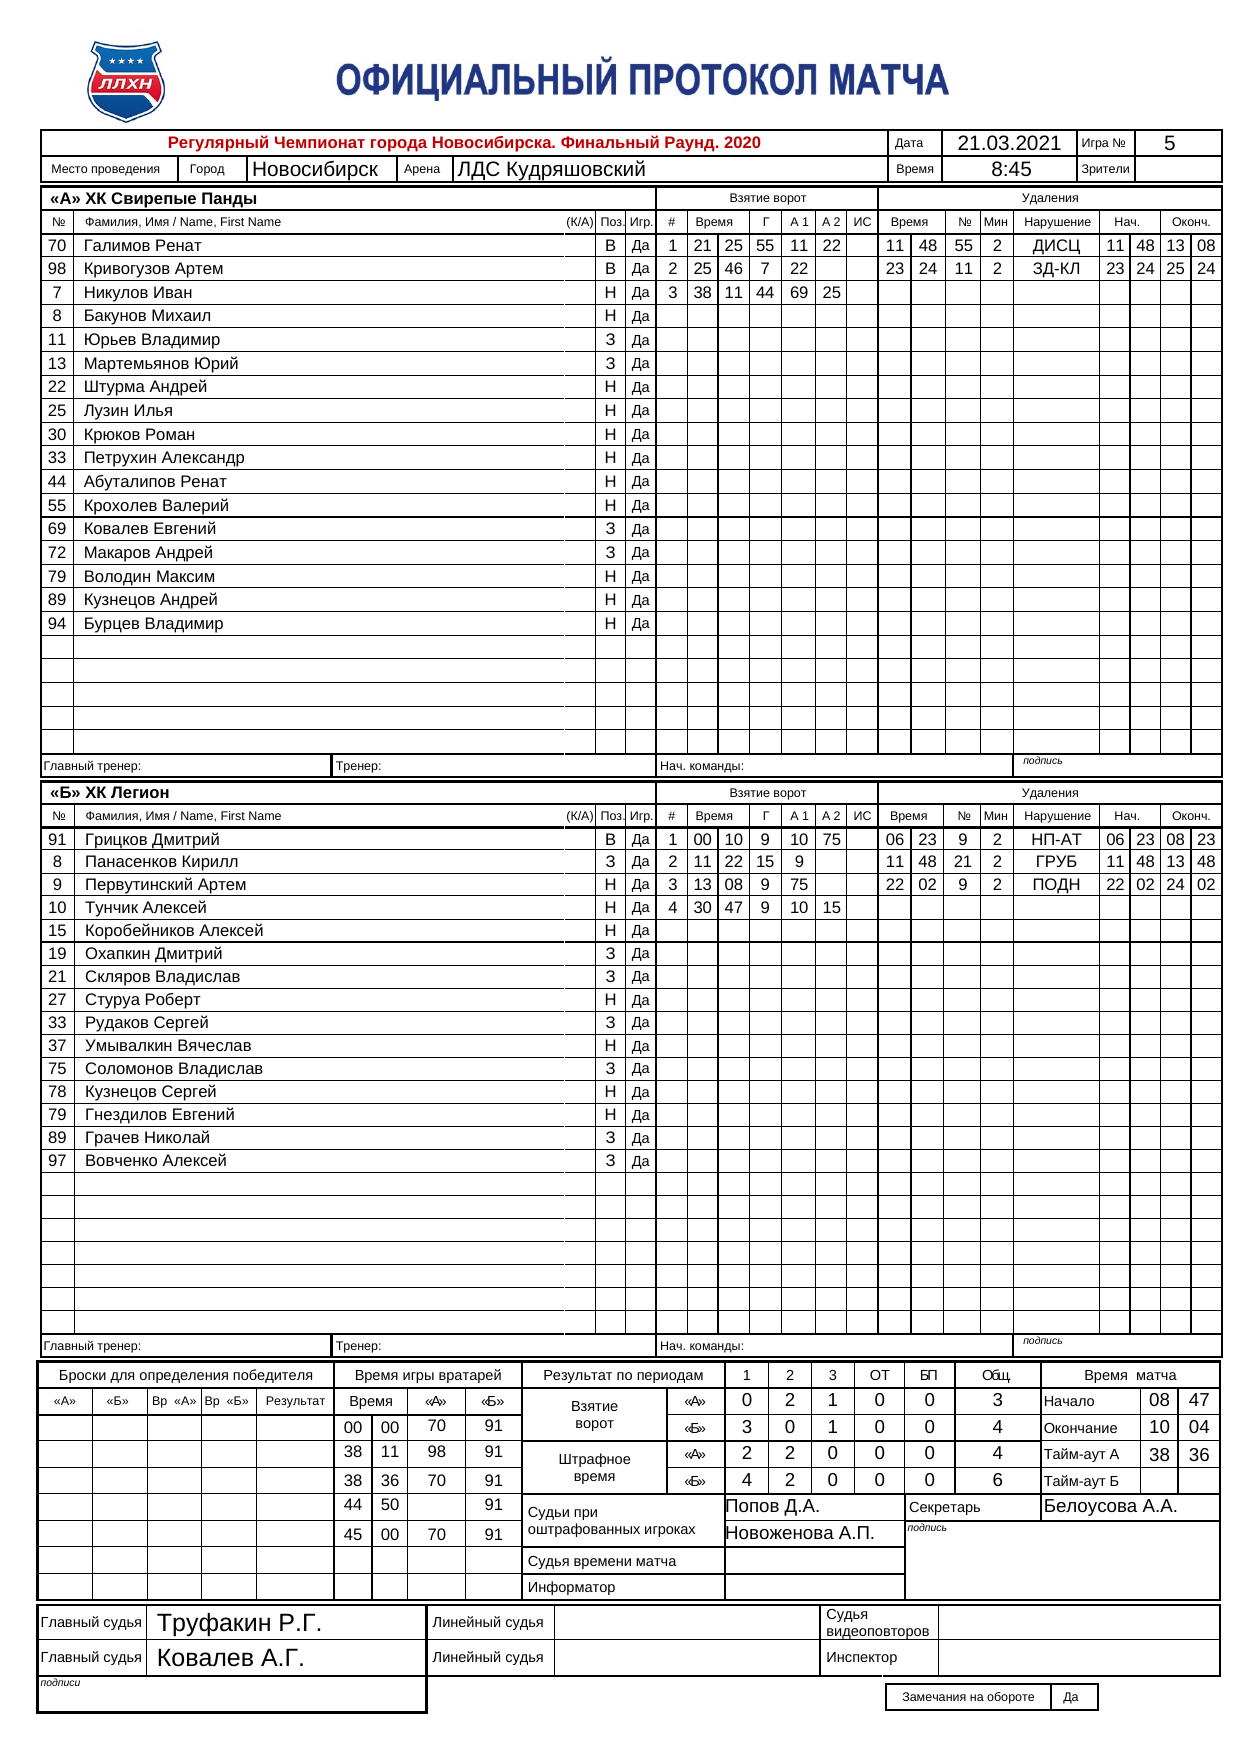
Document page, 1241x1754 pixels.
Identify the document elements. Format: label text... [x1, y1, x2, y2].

table_cell 36 [1179, 1441, 1219, 1467]
table_cell [565, 1035, 595, 1057]
table_cell [565, 423, 595, 445]
table_cell [1131, 352, 1160, 374]
table_cell [1014, 1081, 1099, 1103]
table_cell 00 [688, 829, 717, 849]
table_cell [981, 966, 1013, 987]
table_cell 04 [1179, 1415, 1219, 1440]
table_cell 48 [1131, 235, 1160, 256]
table_cell [782, 659, 815, 682]
table_cell Окончание [1042, 1415, 1140, 1440]
table_header Общ. [956, 1363, 1040, 1387]
table_cell [688, 352, 717, 374]
table_cell [1100, 470, 1129, 493]
table_cell [688, 1242, 717, 1264]
table_cell [750, 636, 781, 658]
table_cell [657, 399, 687, 422]
table_cell [565, 588, 595, 611]
table_cell [93, 1494, 147, 1520]
table_cell Поз. [596, 211, 625, 233]
table_cell [847, 470, 877, 493]
table_cell 38 [335, 1441, 371, 1467]
table_cell [657, 352, 687, 374]
table_cell Да [626, 352, 655, 374]
table_cell [847, 399, 877, 422]
table_cell [42, 683, 73, 706]
table_cell [148, 1468, 201, 1493]
table_cell [946, 612, 980, 634]
table_cell [657, 1035, 687, 1057]
table_cell [1192, 1242, 1221, 1264]
table_cell [202, 1521, 256, 1546]
table_cell [42, 1173, 74, 1195]
table_cell 23 [1100, 257, 1129, 280]
table_cell [944, 1035, 980, 1057]
table_cell [1161, 305, 1190, 327]
table_cell Время [335, 1389, 407, 1413]
table_cell [1192, 1311, 1221, 1333]
table_cell [816, 257, 846, 280]
table_cell [335, 1547, 371, 1573]
table_cell [750, 1288, 781, 1310]
table_cell 0 [855, 1415, 904, 1440]
table_cell [946, 423, 980, 445]
table_cell [688, 1081, 717, 1103]
table_cell [1100, 423, 1129, 445]
table_cell [750, 1127, 781, 1149]
table_cell [719, 1311, 749, 1333]
table_cell 3 [956, 1389, 1040, 1413]
table_cell 11 [879, 850, 910, 872]
table_cell [1014, 636, 1099, 658]
table_cell [1131, 423, 1160, 445]
table_cell 30 [42, 423, 73, 445]
table_cell 9 [42, 874, 74, 895]
table_cell [1131, 281, 1160, 303]
table_cell [782, 1035, 815, 1057]
table_cell [688, 1058, 717, 1079]
table_cell [688, 1219, 717, 1241]
table_cell «Б» [668, 1468, 724, 1493]
table_cell Да [626, 896, 655, 918]
table_cell [1014, 399, 1099, 422]
table_cell [466, 1547, 521, 1573]
table_cell З [596, 1150, 625, 1172]
table_cell [688, 541, 717, 564]
table_cell [912, 1288, 943, 1310]
table_cell [408, 1574, 465, 1599]
table_cell Судьи при оштрафованных игроках [523, 1495, 724, 1546]
table_cell [1161, 1242, 1190, 1264]
table_cell [946, 494, 980, 516]
table_cell [688, 1127, 717, 1149]
table_cell Труфакин Р.Г. [147, 1606, 425, 1639]
table_cell [657, 565, 687, 587]
table_cell [657, 423, 687, 445]
table_cell [565, 1104, 595, 1126]
table_cell [688, 305, 717, 327]
table_cell [981, 352, 1013, 374]
table_cell [565, 707, 595, 729]
table_cell [688, 565, 717, 587]
table_cell [879, 541, 910, 564]
table_cell [1192, 376, 1221, 398]
table_cell [1192, 730, 1221, 753]
table_cell [847, 423, 877, 445]
table_cell [847, 257, 877, 280]
table_cell [75, 1219, 564, 1241]
table_cell [912, 659, 945, 682]
table_cell [428, 1677, 882, 1711]
table_cell Да [626, 989, 655, 1011]
table_cell [1100, 966, 1129, 987]
table_cell [944, 1242, 980, 1264]
table_cell [782, 612, 815, 634]
table_cell 2 [981, 235, 1013, 256]
table_cell [626, 1219, 655, 1241]
table_cell [912, 399, 945, 422]
table_cell [981, 920, 1013, 941]
table_cell [847, 1058, 877, 1079]
table_cell [719, 1012, 749, 1033]
table_cell [1014, 1288, 1099, 1310]
table_cell 44 [750, 281, 781, 303]
table_cell [1131, 989, 1160, 1011]
table_header 3 [812, 1363, 854, 1387]
table_cell Оконч. [1161, 805, 1221, 826]
table_cell Главный тренер: [42, 755, 330, 776]
table_cell [750, 659, 781, 682]
table_cell 0 [812, 1442, 854, 1467]
table_cell [1131, 565, 1160, 587]
table_cell 69 [42, 518, 73, 540]
table_cell [1161, 989, 1190, 1011]
table_cell [847, 446, 877, 469]
table_cell подпись [1014, 1335, 1221, 1356]
table_cell [373, 1547, 407, 1573]
table_cell [565, 1150, 595, 1172]
table_cell [816, 1058, 846, 1079]
table_cell [816, 1311, 846, 1333]
table_cell Да [626, 328, 655, 351]
table_cell [912, 1081, 943, 1103]
table_cell [1141, 1468, 1177, 1493]
table_cell [782, 989, 815, 1011]
table_cell [719, 541, 749, 564]
table_cell [1100, 1127, 1129, 1149]
table_cell [782, 1288, 815, 1310]
table_cell [657, 446, 687, 469]
table_cell [565, 446, 595, 469]
table_cell 55 [750, 235, 781, 256]
table_cell [981, 423, 1013, 445]
table_cell [912, 920, 943, 941]
table_cell 0 [855, 1442, 904, 1467]
table_cell [879, 636, 910, 658]
table_cell [750, 1058, 781, 1079]
table_cell 70 [408, 1468, 465, 1493]
table_cell [565, 1196, 595, 1218]
table_cell [1161, 399, 1190, 422]
table_cell подпись [1014, 755, 1221, 776]
table_cell [879, 683, 910, 706]
table_header Время матча [1042, 1363, 1219, 1387]
table_cell [688, 1104, 717, 1126]
table_cell [816, 612, 846, 634]
table_cell [1100, 683, 1129, 706]
table_cell Да [626, 1150, 655, 1172]
table_cell [657, 376, 687, 398]
table_cell [782, 470, 815, 493]
table_cell Ковалев Евгений [74, 518, 564, 540]
table_cell [657, 1219, 687, 1241]
table_cell Главный судья [39, 1640, 146, 1675]
table_cell [782, 966, 815, 987]
table_cell Бурцев Владимир [74, 612, 564, 634]
table_cell [816, 920, 846, 941]
table_cell [42, 1219, 74, 1241]
table_cell [816, 966, 846, 987]
table_cell 22 [782, 257, 815, 280]
table_cell [912, 1311, 943, 1333]
table_cell [981, 707, 1013, 729]
table_cell [944, 1127, 980, 1149]
table_cell [1192, 989, 1221, 1011]
table_cell 45 [335, 1521, 371, 1546]
table_cell [816, 1196, 846, 1218]
table_cell [912, 588, 945, 611]
table_cell [1161, 1288, 1190, 1310]
table_cell «Б» [93, 1389, 147, 1413]
table_cell [1161, 376, 1190, 398]
table_cell [981, 1288, 1013, 1310]
table_cell 3 [726, 1415, 768, 1440]
table_cell [74, 683, 564, 706]
table_cell [816, 874, 846, 895]
table_cell [596, 1196, 625, 1218]
table_cell [719, 943, 749, 964]
table_cell Да [626, 850, 655, 872]
table_cell [1161, 730, 1190, 753]
table_cell [944, 1311, 980, 1333]
table_cell [847, 518, 877, 540]
table_cell [847, 1012, 877, 1033]
table_cell [879, 1058, 910, 1079]
table_cell [75, 1173, 564, 1195]
table_cell [1161, 1058, 1190, 1079]
table_cell [847, 565, 877, 587]
table_cell [657, 1012, 687, 1033]
table_cell [1131, 1035, 1160, 1057]
table_cell [688, 1173, 717, 1195]
table_cell 0 [726, 1389, 768, 1413]
table_cell Да [626, 541, 655, 564]
table_cell 8 [42, 305, 73, 327]
table_cell 9 [750, 874, 781, 895]
table_cell [148, 1441, 201, 1467]
table_cell 2 [657, 257, 687, 280]
table_cell [657, 1311, 687, 1333]
table_cell [879, 352, 910, 374]
table_cell [981, 1035, 1013, 1057]
table_cell 00 [335, 1416, 371, 1440]
table_cell Да [626, 565, 655, 587]
table_cell 9 [750, 896, 781, 918]
table_cell [1161, 470, 1190, 493]
table_cell подписи [39, 1677, 425, 1711]
table_cell Н [596, 1081, 625, 1103]
table_cell Панасенков Кирилл [75, 850, 564, 872]
table_cell [912, 541, 945, 564]
table_cell [847, 281, 877, 303]
table_cell [1131, 1288, 1160, 1310]
table_cell [565, 376, 595, 398]
table_cell Нарушение [1014, 211, 1099, 233]
table_cell 33 [42, 1012, 74, 1033]
table_cell Да [626, 1127, 655, 1149]
table_cell 2 [726, 1442, 768, 1467]
table_cell ДИСЦ [1014, 235, 1099, 256]
table_cell [39, 1468, 92, 1493]
table_cell [1100, 1219, 1129, 1241]
table_cell 50 [373, 1494, 407, 1520]
table_cell [719, 1035, 749, 1057]
table_cell [719, 376, 749, 398]
table_cell 44 [335, 1494, 371, 1520]
table_cell [75, 1265, 564, 1287]
table_cell [782, 730, 815, 753]
table_cell [719, 659, 749, 682]
table_cell [1100, 920, 1129, 941]
table_cell [719, 612, 749, 634]
table_cell [1161, 1012, 1190, 1033]
table_cell [946, 636, 980, 658]
table_cell [750, 920, 781, 941]
table_cell 11 [42, 328, 73, 351]
table_cell [946, 376, 980, 398]
table_cell [946, 707, 980, 729]
table_cell [750, 376, 781, 398]
table_cell [565, 257, 595, 280]
table_cell [847, 943, 877, 964]
table_cell Да [626, 423, 655, 445]
table_cell [944, 1265, 980, 1287]
table_cell [257, 1468, 333, 1493]
table_cell В [596, 257, 625, 280]
table_cell Н [596, 305, 625, 327]
table_cell Да [626, 612, 655, 634]
table_cell [1014, 896, 1099, 918]
table_cell [912, 730, 945, 753]
table_cell [565, 612, 595, 634]
table_cell [782, 1104, 815, 1126]
table_cell 11 [1100, 850, 1129, 872]
table_cell [719, 683, 749, 706]
table_cell [42, 730, 73, 753]
table_cell [750, 1242, 781, 1264]
table_cell [657, 989, 687, 1011]
table_cell А 2 [816, 805, 846, 826]
table_cell [202, 1547, 256, 1573]
table_cell [719, 1104, 749, 1126]
table_cell [1014, 730, 1099, 753]
table_cell [981, 1012, 1013, 1033]
table_cell [750, 612, 781, 634]
table_cell [847, 850, 877, 872]
table_cell [879, 612, 910, 634]
table_cell [981, 1242, 1013, 1264]
table_cell Главный судья [39, 1606, 146, 1639]
table_cell [202, 1574, 256, 1599]
table_cell Да [626, 829, 655, 849]
table_cell [750, 730, 781, 753]
table_cell [719, 565, 749, 587]
table_header БП [905, 1363, 954, 1387]
table_cell [981, 659, 1013, 682]
table_cell Мартемьянов Юрий [74, 352, 564, 374]
table_cell [719, 1150, 749, 1172]
table_cell [1014, 352, 1099, 374]
table_cell 47 [719, 896, 749, 918]
table_cell [1161, 1219, 1190, 1241]
table_cell [944, 966, 980, 987]
table_cell Юрьев Владимир [74, 328, 564, 351]
table_cell [466, 1574, 521, 1599]
table_cell Мин [981, 211, 1013, 233]
table_cell Да [626, 446, 655, 469]
table_cell Н [596, 588, 625, 611]
table_cell [726, 1548, 904, 1573]
table_cell Да [626, 518, 655, 540]
table_cell 9 [944, 829, 980, 849]
table_cell [1161, 1311, 1190, 1333]
table_cell А 1 [782, 805, 815, 826]
table_cell 10 [782, 896, 815, 918]
table_cell 13 [1161, 235, 1190, 256]
table_cell 1 [812, 1389, 854, 1413]
table_header «Б» ХК Легион [42, 783, 655, 803]
table_cell [981, 1265, 1013, 1287]
table_cell [1192, 423, 1221, 445]
table_cell [1014, 966, 1099, 987]
table_cell [816, 683, 846, 706]
table_cell (К/А) [565, 805, 595, 826]
table_cell # [657, 211, 687, 233]
table_cell [1192, 1288, 1221, 1310]
table_cell [657, 1196, 687, 1218]
table_cell 46 [719, 257, 749, 280]
table_cell [1192, 659, 1221, 682]
table_cell [719, 1058, 749, 1079]
table_cell [93, 1468, 147, 1493]
table_cell Город [179, 157, 246, 181]
table_cell Н [596, 920, 625, 941]
table_cell [1131, 399, 1160, 422]
table_cell 72 [42, 541, 73, 564]
table_cell [847, 1219, 877, 1241]
table_cell [688, 1196, 717, 1218]
table_cell [565, 896, 595, 918]
table_cell [782, 1012, 815, 1033]
table_cell Время [688, 211, 749, 233]
table_cell [565, 1012, 595, 1033]
table_cell [1131, 636, 1160, 658]
table_cell 13 [42, 352, 73, 374]
table_cell [565, 305, 595, 327]
table_cell [565, 352, 595, 374]
table_cell [42, 659, 73, 682]
table_cell [565, 829, 595, 849]
table_cell [1100, 494, 1129, 516]
table_cell [946, 683, 980, 706]
table_cell 79 [42, 565, 73, 587]
table_cell [1161, 1127, 1190, 1149]
table_cell 24 [912, 257, 945, 280]
table_cell [39, 1521, 92, 1546]
table_cell [719, 423, 749, 445]
table_cell [782, 1058, 815, 1079]
table_cell В [596, 829, 625, 849]
table_cell [719, 494, 749, 516]
table_cell 10 [1141, 1415, 1177, 1440]
table_cell 70 [408, 1521, 465, 1546]
table_cell [626, 1173, 655, 1195]
table_cell [847, 896, 877, 918]
table_cell [688, 683, 717, 706]
table_cell 0 [855, 1389, 904, 1413]
table_cell Белоусова А.А. [1042, 1495, 1219, 1520]
table_cell [879, 966, 910, 987]
table_cell Абуталипов Ренат [74, 470, 564, 493]
table_cell [750, 446, 781, 469]
table_cell [912, 1219, 943, 1241]
table_cell [1100, 541, 1129, 564]
table_cell 25 [688, 257, 717, 280]
table_cell [981, 565, 1013, 587]
table_cell 11 [879, 235, 910, 256]
table_cell [847, 612, 877, 634]
table_cell [750, 518, 781, 540]
table_cell Время [879, 805, 943, 826]
table_cell Судья видеоповторов [821, 1606, 938, 1639]
table_cell Начало [1042, 1389, 1140, 1413]
table_cell [847, 989, 877, 1011]
table_cell [1100, 1104, 1129, 1126]
table_cell [816, 636, 846, 658]
table_cell [981, 376, 1013, 398]
table_cell Информатор [523, 1575, 724, 1599]
table_cell [565, 636, 595, 658]
table_cell 44 [42, 470, 73, 493]
table_cell [816, 989, 846, 1011]
table_cell [257, 1441, 333, 1467]
table_cell 00 [373, 1416, 407, 1440]
table_cell [750, 1311, 781, 1333]
table_cell [981, 1219, 1013, 1241]
table_cell [912, 281, 945, 303]
table_cell [912, 1035, 943, 1057]
table_cell [782, 636, 815, 658]
table_cell [688, 920, 717, 941]
table_cell Н [596, 494, 625, 516]
table_cell [74, 730, 564, 753]
table_cell Арена [398, 157, 452, 181]
table_cell З [596, 518, 625, 540]
table_cell [1131, 1242, 1160, 1264]
table_cell [257, 1521, 333, 1546]
table_cell 37 [42, 1035, 74, 1057]
picture [5, 28, 1179, 129]
table_cell [408, 1547, 465, 1573]
table_cell [1192, 943, 1221, 964]
table_cell Нач. [1100, 211, 1160, 233]
table_cell [1131, 446, 1160, 469]
table_cell [816, 494, 846, 516]
table_cell № [946, 211, 980, 233]
table_cell 9 [782, 850, 815, 872]
table_cell [750, 565, 781, 587]
table_cell [1161, 1265, 1190, 1287]
table_cell [750, 588, 781, 611]
table_cell Кривогузов Артем [74, 257, 564, 280]
table_cell ИС [847, 805, 877, 826]
table_cell [39, 1416, 92, 1440]
table_cell [847, 1311, 877, 1333]
table_cell [1161, 1035, 1190, 1057]
table_cell [1192, 1104, 1221, 1126]
table_cell Мин [981, 805, 1013, 826]
table_cell Новосибирск [248, 157, 396, 181]
table_cell [596, 1265, 625, 1287]
table_cell [1100, 943, 1129, 964]
table_cell [1161, 352, 1190, 374]
table_cell [1192, 565, 1221, 587]
table_header Удаления [879, 188, 1221, 209]
table_cell [912, 376, 945, 398]
table_cell 98 [408, 1441, 465, 1467]
table_cell [565, 1311, 595, 1333]
table_cell [816, 352, 846, 374]
table_cell Да [626, 1081, 655, 1103]
table_cell [565, 328, 595, 351]
table_cell [688, 659, 717, 682]
table_cell [42, 1311, 74, 1333]
table_cell [912, 470, 945, 493]
table_cell Кузнецов Андрей [74, 588, 564, 611]
table_cell [1014, 1219, 1099, 1241]
table_header «А» ХК Свирепые Панды [42, 188, 655, 209]
table_cell [257, 1494, 333, 1520]
table_cell [657, 1265, 687, 1287]
table_cell [912, 1104, 943, 1126]
table_cell [688, 588, 717, 611]
table_cell [1100, 376, 1129, 398]
table_cell [1131, 659, 1160, 682]
table_cell [946, 352, 980, 374]
table_cell [782, 683, 815, 706]
table_cell Н [596, 376, 625, 398]
table_cell Тренер: [333, 1335, 655, 1356]
table_cell [148, 1547, 201, 1573]
table_cell 21 [944, 850, 980, 872]
table_cell [981, 588, 1013, 611]
table_cell [879, 1242, 910, 1264]
table_cell 75 [782, 874, 815, 895]
table_cell Тайм-аут Б [1042, 1468, 1140, 1493]
table_cell Да [626, 1104, 655, 1126]
table_cell [42, 1265, 74, 1287]
table_cell [202, 1416, 256, 1440]
table_cell [750, 683, 781, 706]
table_cell [75, 1242, 564, 1264]
table_cell [719, 966, 749, 987]
table_cell [1100, 1242, 1129, 1264]
table_cell [912, 1173, 943, 1195]
table_cell [1014, 920, 1099, 941]
table_cell [1192, 1058, 1221, 1079]
table_header Результат по периодам [523, 1363, 724, 1387]
table_cell [750, 352, 781, 374]
table_cell [816, 541, 846, 564]
table_cell 0 [905, 1442, 954, 1467]
table_cell [626, 1196, 655, 1218]
table_cell [847, 494, 877, 516]
table_cell [1014, 1012, 1099, 1033]
table_cell [565, 1219, 595, 1241]
table_cell [981, 446, 1013, 469]
table_cell [750, 1265, 781, 1287]
table_cell 06 [879, 829, 910, 849]
table_cell [946, 328, 980, 351]
table_cell [688, 636, 717, 658]
table_cell [1100, 896, 1129, 918]
table_cell [912, 943, 943, 964]
table_cell [1161, 707, 1190, 729]
table_cell [1131, 541, 1160, 564]
table_cell 11 [719, 281, 749, 303]
table_cell Вовченко Алексей [75, 1150, 564, 1172]
table_cell [1192, 588, 1221, 611]
table_cell [565, 399, 595, 422]
table_cell Да [626, 470, 655, 493]
table_cell [847, 588, 877, 611]
table_cell [74, 659, 564, 682]
table_cell [847, 730, 877, 753]
table_cell 08 [1192, 235, 1221, 256]
table_cell [816, 730, 846, 753]
table_cell З [596, 850, 625, 872]
table_cell [657, 1104, 687, 1126]
table_cell [565, 1173, 595, 1195]
table_cell [782, 494, 815, 516]
table_cell 08 [719, 874, 749, 895]
table_cell 94 [42, 612, 73, 634]
table_cell 4 [657, 896, 687, 918]
table_cell [782, 1173, 815, 1195]
table_cell 02 [1131, 874, 1160, 895]
table_cell Ковалев А.Г. [147, 1640, 425, 1675]
table_cell [202, 1468, 256, 1493]
table_cell Да [626, 235, 655, 256]
table_cell Линейный судья [428, 1606, 554, 1639]
table_cell [782, 305, 815, 327]
table_cell [565, 920, 595, 941]
table_cell [912, 494, 945, 516]
table_cell [912, 305, 945, 327]
table_cell [1131, 1173, 1160, 1195]
table_cell [981, 896, 1013, 918]
table_cell Н [596, 399, 625, 422]
table_cell [1161, 1150, 1190, 1172]
table_cell [1100, 1035, 1129, 1057]
table_cell [1014, 1127, 1099, 1149]
table_cell [626, 730, 655, 753]
table_cell [1131, 1081, 1160, 1103]
table_cell 2 [981, 850, 1013, 872]
table_cell Да [626, 588, 655, 611]
table_cell 36 [373, 1468, 407, 1493]
table_cell [93, 1547, 147, 1573]
table_cell [750, 1104, 781, 1126]
table_cell В [596, 235, 625, 256]
table_cell 1 [812, 1415, 854, 1440]
table_cell 9 [944, 874, 980, 895]
table_cell 2 [981, 874, 1013, 895]
table_cell [1014, 683, 1099, 706]
table_cell [1161, 896, 1190, 918]
table_cell [39, 1441, 92, 1467]
table_cell «А» [39, 1389, 92, 1413]
table_cell [1100, 588, 1129, 611]
table_cell подпись [906, 1522, 1219, 1599]
table_cell [1192, 1127, 1221, 1149]
table_cell [946, 541, 980, 564]
table_cell [946, 659, 980, 682]
table_cell [847, 707, 877, 729]
table_cell Да [626, 966, 655, 987]
table_cell Н [596, 1035, 625, 1057]
table_cell 91 [466, 1441, 521, 1467]
table_cell [1014, 470, 1099, 493]
table_cell [1100, 305, 1129, 327]
table_cell Кузнецов Сергей [75, 1081, 564, 1103]
table_cell 13 [688, 874, 717, 895]
table_cell [879, 707, 910, 729]
table_cell 10 [719, 829, 749, 849]
table_header Да [1052, 1685, 1097, 1709]
table_cell [847, 328, 877, 351]
table_cell [93, 1521, 147, 1546]
table_cell Рудаков Сергей [75, 1012, 564, 1033]
table_cell 38 [688, 281, 717, 303]
table_cell [1100, 612, 1129, 634]
table_cell [1131, 328, 1160, 351]
table_cell [626, 707, 655, 729]
table_cell Грицков Дмитрий [75, 829, 564, 849]
table_cell 3 [657, 874, 687, 895]
table_cell 1 [657, 235, 687, 256]
table_cell [202, 1441, 256, 1467]
table_cell [565, 1081, 595, 1103]
table_cell Н [596, 565, 625, 587]
table_cell 2 [981, 257, 1013, 280]
table_cell [565, 494, 595, 516]
table_cell [944, 1081, 980, 1103]
table_cell Г [750, 211, 781, 233]
table_cell [981, 305, 1013, 327]
table_cell [1161, 446, 1190, 469]
table_cell [1161, 281, 1190, 303]
table_cell № [944, 805, 980, 826]
table_cell [879, 1035, 910, 1057]
table_cell [1192, 1012, 1221, 1033]
table_cell 70 [42, 235, 73, 256]
table_cell [847, 235, 877, 256]
table_cell [879, 565, 910, 587]
table_cell 24 [1192, 257, 1221, 280]
table_cell [879, 1104, 910, 1126]
table_cell Н [596, 896, 625, 918]
table_header Замечания на обороте [887, 1685, 1050, 1709]
table_cell 0 [855, 1468, 904, 1493]
table_cell [657, 659, 687, 682]
table_cell [1131, 896, 1160, 918]
table_cell [1131, 470, 1160, 493]
table_cell [657, 943, 687, 964]
table_cell 89 [42, 588, 73, 611]
table_cell [408, 1494, 465, 1520]
table_cell [816, 943, 846, 964]
table_cell Умывалкин Вячеслав [75, 1035, 564, 1057]
table_cell [1161, 683, 1190, 706]
table_cell [981, 1104, 1013, 1126]
table_cell [750, 423, 781, 445]
table_cell [847, 305, 877, 327]
table_cell [816, 1150, 846, 1172]
table_cell [688, 518, 717, 540]
table_cell [657, 1173, 687, 1195]
table_cell Зрители [1078, 157, 1134, 181]
table_cell [257, 1416, 333, 1440]
table_cell 13 [1161, 850, 1190, 872]
table_header 21.03.2021 [943, 131, 1076, 155]
table_cell [565, 470, 595, 493]
table_cell [1014, 1265, 1099, 1287]
table_cell [944, 1173, 980, 1195]
table_cell [782, 1219, 815, 1241]
table_cell НП-АТ [1014, 829, 1099, 849]
table_cell [879, 943, 910, 964]
table_cell [565, 874, 595, 895]
table_cell 11 [373, 1441, 407, 1467]
table_cell [1014, 943, 1099, 964]
table_cell [1100, 1081, 1129, 1103]
table_cell Нач. команды: [657, 1335, 1012, 1356]
table_cell [879, 494, 910, 516]
table_cell Петрухин Александр [74, 446, 564, 469]
table_cell [847, 659, 877, 682]
table_cell [657, 730, 687, 753]
table_cell [912, 352, 945, 374]
table_cell № [42, 805, 74, 826]
table_cell 27 [42, 989, 74, 1011]
table_cell [688, 470, 717, 493]
table_cell [719, 920, 749, 941]
table_cell [1100, 446, 1129, 469]
table_cell [719, 989, 749, 1011]
table_cell [879, 305, 910, 327]
table_cell [1179, 1468, 1219, 1493]
table_cell «Б» [668, 1415, 724, 1440]
table_cell 91 [466, 1416, 521, 1440]
table_cell Н [596, 612, 625, 634]
table_cell 11 [946, 257, 980, 280]
table_cell 02 [1192, 874, 1221, 895]
table_cell [944, 1058, 980, 1079]
table_cell 15 [750, 850, 781, 872]
table_cell [565, 989, 595, 1011]
table_cell [657, 920, 687, 941]
table_cell Н [596, 989, 625, 1011]
table_cell [1161, 966, 1190, 987]
table_cell # [657, 805, 687, 826]
table_cell [657, 1081, 687, 1103]
table_cell [1100, 989, 1129, 1011]
table_cell [688, 612, 717, 634]
table_cell 6 [956, 1468, 1040, 1493]
table_cell [879, 423, 910, 445]
table_header 5 [1136, 131, 1221, 155]
table_cell [816, 1242, 846, 1264]
table_cell ИС [847, 211, 877, 233]
table_cell Игр. [626, 211, 655, 233]
table_cell [1161, 588, 1190, 611]
table_cell 4 [726, 1468, 768, 1493]
table_cell [688, 943, 717, 964]
table_cell [688, 1012, 717, 1033]
table_cell [816, 588, 846, 611]
table_cell Время [879, 211, 945, 233]
table_cell [879, 1196, 910, 1218]
table_cell [981, 494, 1013, 516]
table_cell [847, 1035, 877, 1057]
table_cell Н [596, 423, 625, 445]
table_cell [750, 966, 781, 987]
table_cell «А» [668, 1389, 724, 1413]
table_cell [39, 1547, 92, 1573]
table_cell [1131, 305, 1160, 327]
table_cell [657, 612, 687, 634]
table_cell [555, 1606, 819, 1639]
table_cell [42, 1242, 74, 1264]
table_cell 24 [1161, 874, 1190, 895]
table_cell ЛДС Кудряшовский [454, 157, 887, 181]
table_cell [74, 636, 564, 658]
table_cell [93, 1441, 147, 1467]
table_cell [1100, 1058, 1129, 1079]
table_cell [782, 518, 815, 540]
table_cell Гнездилов Евгений [75, 1104, 564, 1126]
table_cell 91 [466, 1468, 521, 1493]
table_cell [596, 707, 625, 729]
table_cell ПОДН [1014, 874, 1099, 895]
table_cell [782, 1127, 815, 1149]
table_cell [879, 1311, 910, 1333]
table_cell [596, 1173, 625, 1195]
table_cell Игр. [626, 805, 655, 826]
table_cell [626, 1288, 655, 1310]
table_cell [1100, 1173, 1129, 1195]
table_cell [1014, 612, 1099, 634]
table_cell [148, 1416, 201, 1440]
table_header Время игры вратарей [335, 1363, 521, 1387]
table_cell [1192, 281, 1221, 303]
table_cell [816, 376, 846, 398]
table_cell [1014, 588, 1099, 611]
table_cell Тренер: [333, 755, 655, 776]
table_cell [1192, 966, 1221, 987]
table_cell 69 [782, 281, 815, 303]
table_cell [750, 305, 781, 327]
table_cell 22 [42, 376, 73, 398]
table_cell «А» [408, 1389, 465, 1413]
table_cell [148, 1521, 201, 1546]
table_cell [1014, 446, 1099, 469]
table_cell [719, 1265, 749, 1287]
table_cell 19 [42, 943, 74, 964]
table_cell [750, 1035, 781, 1057]
table_cell Н [596, 281, 625, 303]
table_cell [1192, 1196, 1221, 1218]
table_cell Первутинский Артем [75, 874, 564, 895]
table_cell [981, 636, 1013, 658]
table_cell [688, 989, 717, 1011]
table_cell [847, 352, 877, 374]
table_cell [879, 281, 910, 303]
table_cell [750, 1150, 781, 1172]
table_cell [565, 541, 595, 564]
table_cell [816, 659, 846, 682]
table_cell [657, 305, 687, 327]
table_cell [565, 565, 595, 587]
table_cell [596, 659, 625, 682]
table_cell [93, 1416, 147, 1440]
table_header Взятие ворот [657, 783, 877, 803]
table_cell Да [626, 494, 655, 516]
table_cell [981, 1150, 1013, 1172]
table_cell [782, 1196, 815, 1218]
table_cell [944, 1012, 980, 1033]
table_cell [879, 1150, 910, 1172]
table_header ОТ [855, 1363, 904, 1387]
table_cell Володин Максим [74, 565, 564, 587]
table_cell [879, 1265, 910, 1287]
table_cell Н [596, 874, 625, 895]
table_cell 24 [1131, 257, 1160, 280]
table_cell [816, 1081, 846, 1103]
table_cell [1131, 1311, 1160, 1333]
table_cell [39, 1494, 92, 1520]
table_cell [879, 446, 910, 469]
table_cell [202, 1494, 256, 1520]
table_cell 30 [688, 896, 717, 918]
table_cell [1014, 376, 1099, 398]
table_cell [1192, 1173, 1221, 1195]
table_cell 08 [1161, 829, 1190, 849]
table_cell Н [596, 446, 625, 469]
table_cell [657, 1058, 687, 1079]
table_cell [879, 399, 910, 422]
table_cell [1014, 305, 1099, 327]
table_cell [782, 943, 815, 964]
table_cell [879, 518, 910, 540]
table_cell [688, 1265, 717, 1287]
table_cell Результат [257, 1389, 333, 1413]
table_cell [912, 683, 945, 706]
table_cell [1192, 683, 1221, 706]
table_cell 3 [657, 281, 687, 303]
table_cell [626, 1311, 655, 1333]
table_cell З [596, 1127, 625, 1149]
table_cell [1131, 730, 1160, 753]
table_cell [657, 707, 687, 729]
table_cell Никулов Иван [74, 281, 564, 303]
table_cell Новоженова А.П. [726, 1521, 904, 1546]
table_cell 38 [335, 1468, 371, 1493]
table_cell [1192, 707, 1221, 729]
table_cell [565, 1265, 595, 1287]
table_cell [42, 707, 73, 729]
table_header Взятие ворот [657, 188, 877, 209]
table_cell [657, 966, 687, 987]
table_cell [657, 518, 687, 540]
table_cell [565, 281, 595, 303]
table_cell [946, 470, 980, 493]
table_cell 75 [42, 1058, 74, 1079]
table_cell [565, 1242, 595, 1264]
table_cell [626, 636, 655, 658]
table_cell [719, 328, 749, 351]
table_cell [1161, 541, 1190, 564]
table_cell [688, 446, 717, 469]
table_cell [565, 1127, 595, 1149]
table_cell [1192, 920, 1221, 941]
table_cell 48 [1192, 850, 1221, 872]
table_cell [1131, 588, 1160, 611]
table_cell [719, 1242, 749, 1264]
table_cell [1131, 612, 1160, 634]
table_cell 11 [688, 850, 717, 872]
table_cell Инспектор [821, 1640, 938, 1675]
table_cell [719, 305, 749, 327]
table_cell [1014, 1035, 1099, 1057]
table_cell [939, 1640, 1219, 1675]
table_cell [565, 235, 595, 256]
table_cell [946, 565, 980, 587]
table_cell [688, 730, 717, 753]
table_cell [1014, 1242, 1099, 1264]
table_cell 15 [42, 920, 74, 941]
table_cell [657, 328, 687, 351]
table_cell [657, 1150, 687, 1172]
table_cell [816, 328, 846, 351]
table_cell [1192, 518, 1221, 540]
table_cell [1014, 281, 1099, 303]
table_cell (К/А) [565, 211, 595, 233]
table_cell 22 [719, 850, 749, 872]
table_cell [981, 989, 1013, 1011]
table_cell 55 [42, 494, 73, 516]
table_cell Да [626, 1058, 655, 1079]
table_cell Да [626, 399, 655, 422]
table_cell [879, 989, 910, 1011]
table_cell Тайм-аут А [1042, 1441, 1140, 1467]
table_cell [847, 874, 877, 895]
table_cell [883, 1677, 1220, 1681]
table_cell Фамилия, Имя / Name, First Name [74, 211, 565, 233]
table_cell 06 [1100, 829, 1129, 849]
table_cell [816, 1173, 846, 1195]
table_cell Оконч. [1161, 211, 1221, 233]
table_cell [816, 1219, 846, 1241]
table_cell [565, 1288, 595, 1310]
table_cell 23 [879, 257, 910, 280]
table_cell 08 [1141, 1389, 1177, 1413]
table_cell [1131, 518, 1160, 540]
table_cell [879, 659, 910, 682]
table_cell 25 [1161, 257, 1190, 280]
table_cell [847, 1081, 877, 1103]
table_cell [1192, 494, 1221, 516]
table_cell [847, 1196, 877, 1218]
table_cell З [596, 541, 625, 564]
table_cell [946, 281, 980, 303]
table_cell 25 [719, 235, 749, 256]
table_cell [74, 707, 564, 729]
table_cell [879, 1081, 910, 1103]
table_cell [1161, 636, 1190, 658]
table_cell Да [626, 257, 655, 280]
table_cell [1099, 1682, 1220, 1711]
table_cell [688, 966, 717, 987]
table_cell [939, 1606, 1219, 1639]
table_cell 7 [42, 281, 73, 303]
table_cell [1100, 659, 1129, 682]
table_cell Да [626, 376, 655, 398]
table_cell 91 [466, 1494, 521, 1520]
table_cell [912, 1150, 943, 1172]
table_cell [257, 1574, 333, 1599]
table_cell [912, 1196, 943, 1218]
table_cell [1014, 565, 1099, 587]
table_cell 97 [42, 1150, 74, 1172]
table_cell [944, 1150, 980, 1172]
table_cell Время [889, 157, 941, 181]
table_cell [1014, 1173, 1099, 1195]
table_cell [1100, 636, 1129, 658]
table_cell [912, 612, 945, 634]
table_cell [816, 1288, 846, 1310]
table_cell [719, 1196, 749, 1218]
table_cell [944, 1196, 980, 1218]
table_cell [1192, 1265, 1221, 1287]
table_cell Место проведения [42, 157, 177, 181]
table_cell [782, 1311, 815, 1333]
table_cell [596, 1288, 625, 1310]
table_cell [75, 1196, 564, 1218]
table_cell Да [626, 874, 655, 895]
table_cell [1014, 494, 1099, 516]
table_cell [912, 1012, 943, 1033]
table_cell Бакунов Михаил [74, 305, 564, 327]
table_cell [750, 328, 781, 351]
table_cell [946, 446, 980, 469]
table_cell 11 [782, 235, 815, 256]
table_cell [750, 1219, 781, 1241]
table_cell [1161, 423, 1190, 445]
table_cell Макаров Андрей [74, 541, 564, 564]
table_cell [981, 612, 1013, 634]
table_cell [1136, 157, 1221, 181]
table_cell 10 [42, 896, 74, 918]
table_cell [1014, 1058, 1099, 1079]
table_header Регулярный Чемпионат города Новосибирска. Финальный Раунд. 2020 [42, 131, 887, 155]
table_cell [946, 399, 980, 422]
table_cell [879, 1127, 910, 1149]
table_cell ГРУБ [1014, 850, 1099, 872]
table_cell [42, 1196, 74, 1218]
table_cell [782, 1150, 815, 1172]
table_cell [750, 1196, 781, 1218]
table_cell [912, 707, 945, 729]
table_cell Главный тренер: [42, 1335, 330, 1356]
table_cell [565, 1058, 595, 1079]
table_cell 7 [750, 257, 781, 280]
table_cell [1100, 1311, 1129, 1333]
table_cell [1131, 943, 1160, 964]
table_header Дата [889, 131, 941, 155]
table_cell [1131, 1219, 1160, 1241]
table_cell [719, 399, 749, 422]
table_cell 4 [956, 1415, 1040, 1440]
table_cell 48 [912, 235, 945, 256]
table_cell [816, 565, 846, 587]
table_cell [847, 683, 877, 706]
table_cell Вр «А» [148, 1389, 201, 1413]
table_cell Время [688, 805, 749, 826]
table_cell [847, 636, 877, 658]
table_cell [912, 1127, 943, 1149]
table_cell [1161, 920, 1190, 941]
table_cell [1131, 494, 1160, 516]
table_cell [912, 1265, 943, 1287]
table_cell [688, 1035, 717, 1057]
table_cell [816, 399, 846, 422]
table_cell [1100, 518, 1129, 540]
table_cell [981, 518, 1013, 540]
table_cell [688, 399, 717, 422]
table_cell [626, 1265, 655, 1287]
table_cell [1014, 659, 1099, 682]
table_cell [1192, 305, 1221, 327]
table_cell [657, 1127, 687, 1149]
table_cell 10 [782, 829, 815, 849]
table_cell [565, 683, 595, 706]
table_cell Н [596, 1104, 625, 1126]
table_cell [981, 1196, 1013, 1218]
table_cell [1014, 1311, 1099, 1333]
table_cell [847, 966, 877, 987]
table_cell З [596, 328, 625, 351]
table_cell «А» [668, 1442, 724, 1467]
table_cell [1014, 328, 1099, 351]
table_cell [750, 1081, 781, 1103]
table_cell [912, 328, 945, 351]
table_cell [39, 1574, 92, 1599]
table_cell [1131, 1127, 1160, 1149]
table_cell 8 [42, 850, 74, 872]
table_cell [657, 683, 687, 706]
table_cell [1161, 1196, 1190, 1218]
table_cell [596, 730, 625, 753]
table_cell Секретарь [906, 1495, 1040, 1520]
table_cell [816, 470, 846, 493]
table_cell [93, 1574, 147, 1599]
table_cell [816, 1012, 846, 1033]
table_cell [1100, 328, 1129, 351]
table_cell Штурма Андрей [74, 376, 564, 398]
table_cell [879, 920, 910, 941]
table_cell 25 [816, 281, 846, 303]
table_cell [1014, 707, 1099, 729]
table_header 1 [726, 1363, 768, 1387]
table_cell [944, 943, 980, 964]
table_cell Лузин Илья [74, 399, 564, 422]
table_cell [719, 1127, 749, 1149]
table_cell [782, 920, 815, 941]
table_cell [847, 1104, 877, 1126]
table_cell [1100, 1196, 1129, 1218]
table_cell [1100, 1265, 1129, 1287]
table_cell [626, 659, 655, 682]
table_cell 48 [912, 850, 943, 872]
table_cell З [596, 1058, 625, 1079]
table_cell ЗД-КЛ [1014, 257, 1099, 280]
table_cell [782, 707, 815, 729]
table_cell 25 [42, 399, 73, 422]
table_cell Стуруа Роберт [75, 989, 564, 1011]
table_cell [816, 1104, 846, 1126]
table_cell Скляров Владислав [75, 966, 564, 987]
table_cell [596, 1219, 625, 1241]
table_cell «Б » [466, 1389, 521, 1413]
table_cell Судья времени матча [523, 1548, 724, 1573]
table_cell [879, 1219, 910, 1241]
table_cell [719, 588, 749, 611]
table_cell 38 [1141, 1441, 1177, 1467]
table_cell [981, 1127, 1013, 1149]
table_cell [816, 1265, 846, 1287]
table_cell 9 [750, 829, 781, 849]
table_cell [750, 1173, 781, 1195]
table_cell [750, 541, 781, 564]
table_cell [42, 636, 73, 658]
table_cell [1100, 1012, 1129, 1033]
table_cell 79 [42, 1104, 74, 1126]
table_cell Фамилия, Имя / Name, First Name [75, 805, 565, 826]
table_cell [1014, 541, 1099, 564]
table_header 2 [769, 1363, 811, 1387]
table_cell [944, 1104, 980, 1126]
table_cell [750, 1012, 781, 1033]
table_cell 00 [373, 1521, 407, 1546]
table_cell [750, 989, 781, 1011]
table_cell Взятие ворот [523, 1389, 666, 1440]
table_cell [981, 1081, 1013, 1103]
table_cell 11 [1100, 235, 1129, 256]
table_cell 33 [42, 446, 73, 469]
table_cell 75 [816, 829, 846, 849]
table_cell [816, 446, 846, 469]
table_cell [912, 423, 945, 445]
table_cell [816, 518, 846, 540]
table_cell [1131, 1104, 1160, 1126]
table_cell [1014, 1150, 1099, 1172]
table_cell Коробейников Алексей [75, 920, 564, 941]
table_cell 21 [42, 966, 74, 987]
table_cell 0 [769, 1415, 811, 1440]
table_cell [981, 1311, 1013, 1333]
table_cell Крохолев Валерий [74, 494, 564, 516]
table_cell [879, 1288, 910, 1310]
table_cell [946, 588, 980, 611]
table_cell [879, 896, 910, 918]
table_cell 22 [816, 235, 846, 256]
table_cell [847, 1265, 877, 1287]
table_cell [596, 683, 625, 706]
table_cell [912, 518, 945, 540]
table_cell 23 [1192, 829, 1221, 849]
table_cell [688, 423, 717, 445]
table_cell [782, 588, 815, 611]
table_cell 2 [981, 829, 1013, 849]
table_cell [1100, 399, 1129, 422]
table_cell [657, 494, 687, 516]
table_cell [75, 1311, 564, 1333]
table_cell [1161, 565, 1190, 587]
table_cell [1192, 470, 1221, 493]
table_cell [981, 541, 1013, 564]
table_cell [1192, 1150, 1221, 1172]
table_cell 70 [408, 1416, 465, 1440]
table_cell [782, 565, 815, 587]
table_cell [1131, 683, 1160, 706]
table_cell [1161, 1173, 1190, 1195]
table_cell [816, 423, 846, 445]
table_cell [847, 1288, 877, 1310]
table_cell [1192, 446, 1221, 469]
table_cell [847, 829, 877, 849]
table_cell [1131, 707, 1160, 729]
table_cell А 1 [782, 211, 815, 233]
table_cell [148, 1494, 201, 1520]
table_cell [1192, 399, 1221, 422]
table_cell [981, 683, 1013, 706]
table_cell [1131, 966, 1160, 987]
table_cell Штрафное время [523, 1442, 666, 1493]
table_cell [719, 352, 749, 374]
table_cell 0 [905, 1468, 954, 1493]
table_cell [1161, 494, 1190, 516]
table_cell [782, 423, 815, 445]
table_cell [1014, 423, 1099, 445]
table_cell [912, 989, 943, 1011]
table_cell [944, 1219, 980, 1241]
table_cell [1100, 1150, 1129, 1172]
table_cell [981, 399, 1013, 422]
table_cell 8:45 [943, 157, 1076, 181]
table_cell 0 [905, 1389, 954, 1413]
table_cell [981, 1058, 1013, 1079]
table_cell Н [596, 470, 625, 493]
table_cell [657, 1288, 687, 1310]
table_cell [565, 850, 595, 872]
table_cell [719, 470, 749, 493]
table_cell [944, 989, 980, 1011]
table_cell [981, 943, 1013, 964]
table_cell [782, 376, 815, 398]
table_cell [946, 305, 980, 327]
table_cell [719, 518, 749, 540]
table_cell [565, 943, 595, 964]
table_cell [596, 1242, 625, 1264]
table_cell [750, 470, 781, 493]
table_cell [847, 1173, 877, 1195]
table_cell [688, 1288, 717, 1310]
table_cell [148, 1574, 201, 1599]
table_cell 0 [905, 1415, 954, 1440]
table_cell Да [626, 305, 655, 327]
table_cell [847, 1150, 877, 1172]
table_cell [726, 1575, 904, 1599]
table_cell [750, 707, 781, 729]
table_cell 0 [812, 1468, 854, 1493]
table_cell [1014, 1104, 1099, 1126]
table_cell 21 [688, 235, 717, 256]
table_cell Крюков Роман [74, 423, 564, 445]
table_cell [912, 636, 945, 658]
table_cell [1161, 518, 1190, 540]
table_cell 23 [1131, 829, 1160, 849]
table_cell [1192, 1035, 1221, 1057]
table_cell [1014, 989, 1099, 1011]
table_cell 89 [42, 1127, 74, 1149]
table_cell [1131, 920, 1160, 941]
table_cell [944, 896, 980, 918]
table_cell [1161, 1081, 1190, 1103]
table_cell 22 [1100, 874, 1129, 895]
table_cell [565, 966, 595, 987]
table_header Броски для определения победителя [39, 1363, 333, 1387]
table_cell [688, 1311, 717, 1333]
table_cell Нач. [1100, 805, 1160, 826]
table_cell 23 [912, 829, 943, 849]
table_header Игра № [1078, 131, 1134, 155]
table_cell [816, 1035, 846, 1057]
table_cell 4 [956, 1442, 1040, 1467]
table_cell [719, 1173, 749, 1195]
table_cell [782, 399, 815, 422]
table_cell [1131, 376, 1160, 398]
table_cell З [596, 943, 625, 964]
table_cell [335, 1574, 371, 1599]
table_cell [719, 730, 749, 753]
table_cell 47 [1179, 1389, 1219, 1413]
table_cell Да [626, 1012, 655, 1033]
table_cell [944, 1288, 980, 1310]
table_cell [373, 1574, 407, 1599]
table_cell [912, 1242, 943, 1264]
table_cell [555, 1640, 819, 1675]
table_cell № [42, 211, 73, 233]
table_cell [1192, 636, 1221, 658]
table_cell [816, 305, 846, 327]
table_cell [879, 1173, 910, 1195]
table_cell 55 [946, 235, 980, 256]
table_cell [981, 281, 1013, 303]
table_cell [816, 707, 846, 729]
table_cell [1192, 896, 1221, 918]
table_cell [688, 1150, 717, 1172]
table_cell [1100, 352, 1129, 374]
table_cell [657, 541, 687, 564]
table_cell [1100, 565, 1129, 587]
table_cell [981, 1173, 1013, 1195]
table_cell [1014, 1196, 1099, 1218]
table_cell [657, 1242, 687, 1264]
table_cell [1161, 943, 1190, 964]
table_cell [719, 1219, 749, 1241]
table_cell Попов Д.А. [726, 1495, 904, 1520]
table_cell [912, 565, 945, 587]
table_cell [879, 1012, 910, 1033]
table_cell [847, 1127, 877, 1149]
table_cell [688, 376, 717, 398]
table_cell [1161, 1104, 1190, 1126]
table_cell [782, 1242, 815, 1264]
table_cell [912, 966, 943, 987]
table_cell [719, 1288, 749, 1310]
table_cell 22 [879, 874, 910, 895]
table_cell [75, 1288, 564, 1310]
table_cell [782, 446, 815, 469]
table_cell Да [626, 920, 655, 941]
table_cell А 2 [816, 211, 846, 233]
table_cell [1192, 328, 1221, 351]
table_cell [981, 328, 1013, 351]
table_cell [565, 518, 595, 540]
table_cell Нач. команды: [657, 755, 1012, 776]
table_cell [782, 1265, 815, 1287]
table_cell [657, 470, 687, 493]
table_cell 15 [816, 896, 846, 918]
table_cell 91 [466, 1521, 521, 1546]
table_cell [816, 850, 846, 872]
table_cell [1161, 659, 1190, 682]
table_cell 2 [657, 850, 687, 872]
table_cell Нарушение [1014, 805, 1099, 826]
table_cell [1131, 1265, 1160, 1287]
table_cell [816, 1127, 846, 1149]
table_cell [1192, 1081, 1221, 1103]
table_cell [688, 707, 717, 729]
table_cell [879, 588, 910, 611]
table_cell [912, 896, 943, 918]
table_cell Поз. [596, 805, 625, 826]
table_cell [1100, 1288, 1129, 1310]
table_cell [42, 1288, 74, 1310]
table_cell [847, 1242, 877, 1264]
table_cell [750, 399, 781, 422]
table_cell [719, 446, 749, 469]
table_cell [981, 470, 1013, 493]
table_cell [626, 1242, 655, 1264]
table_cell [719, 636, 749, 658]
table_cell [1100, 730, 1129, 753]
table_cell 48 [1131, 850, 1160, 872]
table_cell Грачев Николай [75, 1127, 564, 1149]
table_cell З [596, 966, 625, 987]
table_cell З [596, 1012, 625, 1033]
table_cell Соломонов Владислав [75, 1058, 564, 1079]
table_cell Линейный судья [428, 1640, 554, 1675]
table_cell 2 [769, 1389, 811, 1413]
table_cell Галимов Ренат [74, 235, 564, 256]
table_cell [1161, 612, 1190, 634]
table_cell [782, 328, 815, 351]
table_cell [782, 352, 815, 374]
table_cell Тунчик Алексей [75, 896, 564, 918]
table_cell [847, 541, 877, 564]
table_header Удаления [879, 783, 1221, 803]
table_cell 91 [42, 829, 74, 849]
table_cell [1192, 612, 1221, 634]
table_cell [879, 730, 910, 753]
table_cell Г [750, 805, 781, 826]
table_cell 2 [769, 1442, 811, 1467]
table_cell [912, 446, 945, 469]
table_cell [1131, 1150, 1160, 1172]
table_cell [782, 541, 815, 564]
table_cell [782, 1081, 815, 1103]
table_cell [1131, 1196, 1160, 1218]
table_cell [944, 920, 980, 941]
table_cell Вр «Б» [202, 1389, 256, 1413]
table_cell [688, 328, 717, 351]
table_cell Да [626, 1035, 655, 1057]
table_cell [912, 1058, 943, 1079]
table_cell Охапкин Дмитрий [75, 943, 564, 964]
table_cell [1100, 707, 1129, 729]
table_cell [657, 588, 687, 611]
table_cell [257, 1547, 333, 1573]
table_cell [1192, 541, 1221, 564]
table_cell 78 [42, 1081, 74, 1103]
table_cell [750, 494, 781, 516]
table_cell [565, 659, 595, 682]
table_cell [981, 730, 1013, 753]
table_cell [719, 707, 749, 729]
table_cell [1131, 1012, 1160, 1033]
table_cell [879, 328, 910, 351]
table_cell [1161, 328, 1190, 351]
table_cell 98 [42, 257, 73, 280]
table_cell [847, 920, 877, 941]
table_cell [565, 730, 595, 753]
table_cell [1100, 281, 1129, 303]
table_cell [596, 1311, 625, 1333]
table_cell 2 [769, 1468, 811, 1493]
table_cell [1014, 518, 1099, 540]
table_cell З [596, 352, 625, 374]
table_cell [626, 683, 655, 706]
table_cell Да [626, 943, 655, 964]
table_cell [1192, 1219, 1221, 1241]
table_cell 1 [657, 829, 687, 849]
table_cell [879, 470, 910, 493]
table_cell 02 [912, 874, 943, 895]
table_cell [1192, 352, 1221, 374]
table_cell [688, 494, 717, 516]
table_cell [847, 376, 877, 398]
table_cell Да [626, 281, 655, 303]
table_cell [657, 636, 687, 658]
table_cell [1131, 1058, 1160, 1079]
table_cell [596, 636, 625, 658]
table_cell [946, 518, 980, 540]
table_cell [750, 943, 781, 964]
table_cell [719, 1081, 749, 1103]
table_cell [879, 376, 910, 398]
table_cell [946, 730, 980, 753]
